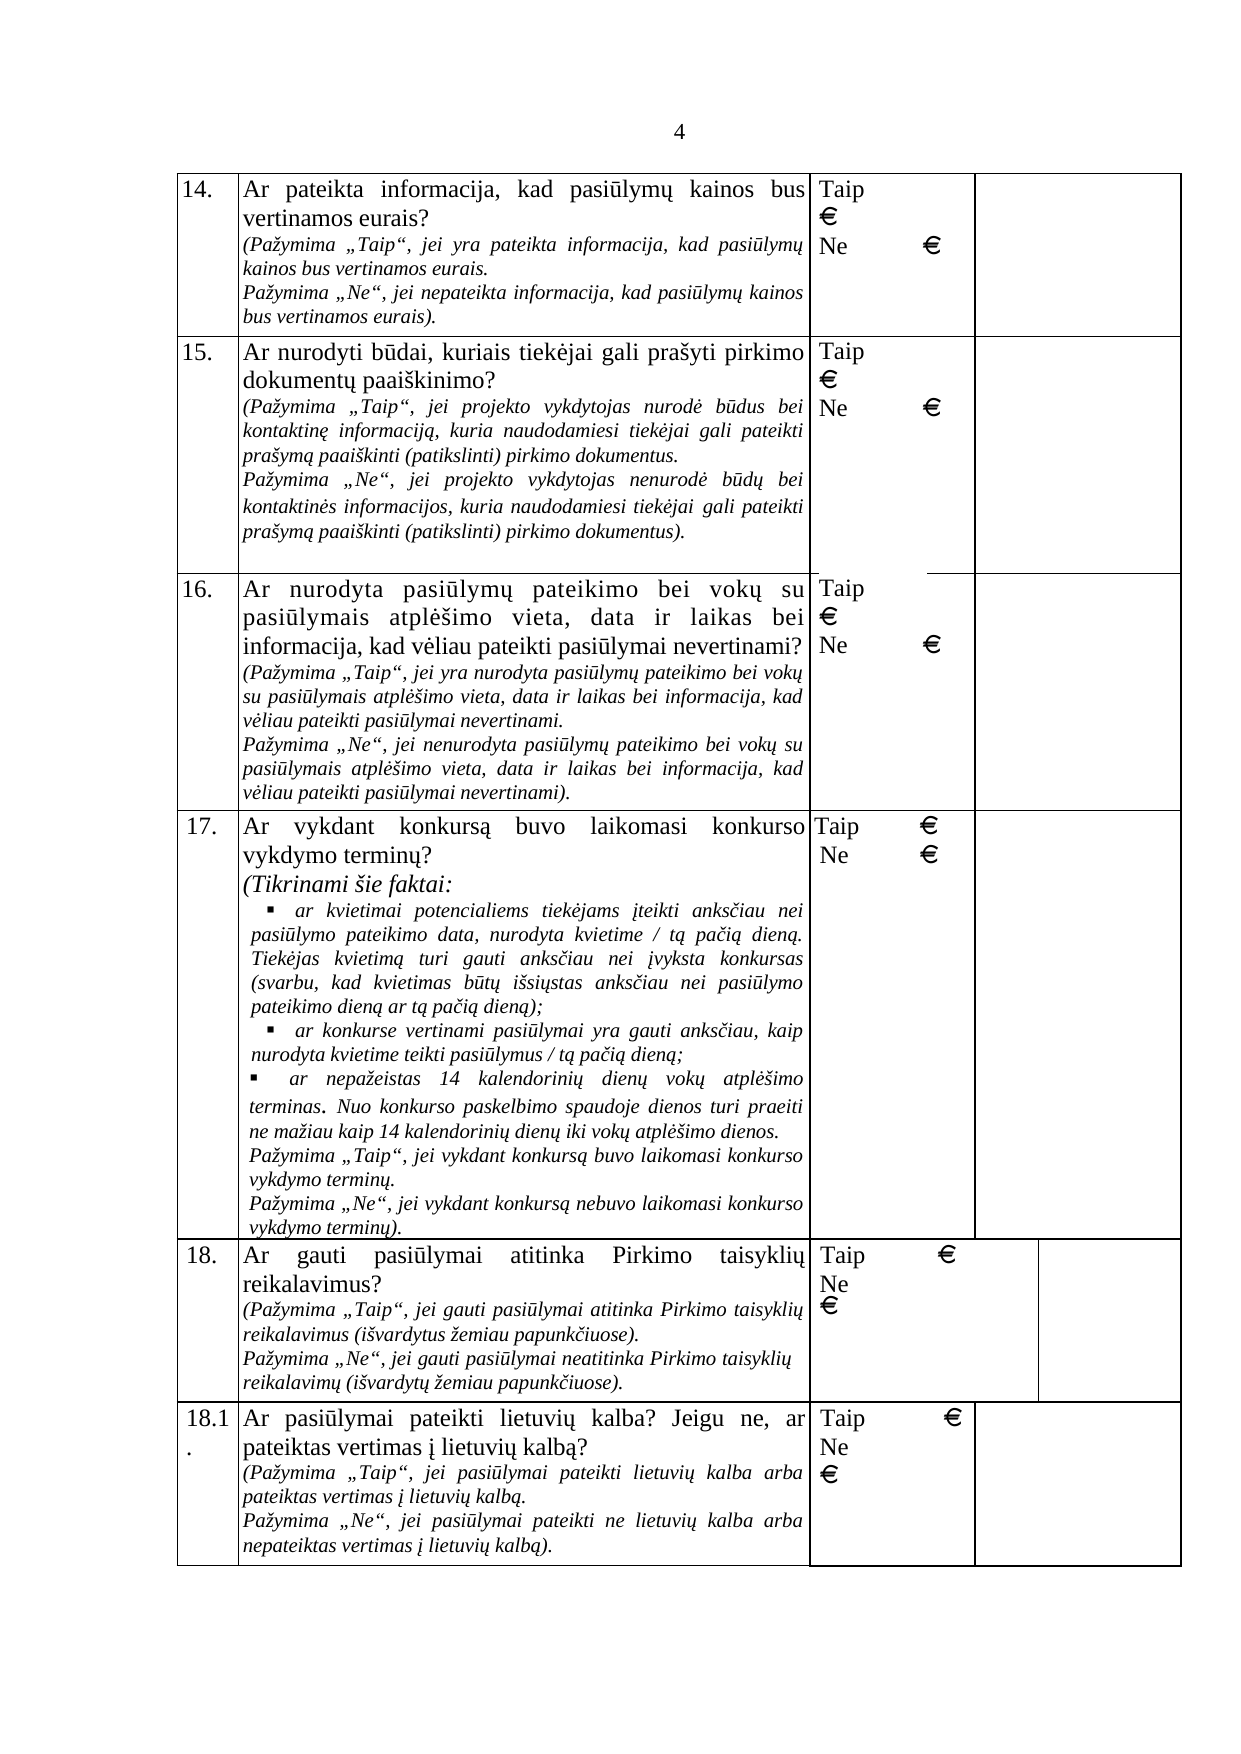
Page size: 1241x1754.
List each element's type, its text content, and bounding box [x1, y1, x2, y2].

table_cell Ar pasiūlymai pateikti lietuvių kalba? Jeigu ne, ar pateiktas vertimas į lietuvių kalbą? (Pažymima „Taip“, jei pasiūlymai pateikti lietuvių kalba arba pateiktas vertimas į lietuvių kalbą. Pažymima „Ne“, jei pasiūlymai pateikti ne lietuvių kalba arba nepateiktas vertimas į lietuvių kalbą). [239, 1403, 809, 1565]
table_cell [976, 174, 1180, 336]
table_cell 14. [178, 174, 238, 336]
table_cell 16. [178, 574, 238, 810]
table_cell [975, 1240, 1038, 1401]
table_cell Taip  Ne  [811, 1403, 974, 1565]
table_cell 15. [178, 337, 238, 573]
table_cell Taip  Ne  [811, 174, 974, 336]
table_cell Taip  Ne  [811, 574, 974, 810]
table_cell Taip  Ne  [811, 1240, 975, 1401]
table_cell Taip  Ne  [811, 811, 974, 1238]
table_cell [1039, 1240, 1180, 1401]
table_cell Ar pateikta informacija, kad pasiūlymų kainos bus vertinamos eurais? (Pažymima „Taip“, jei yra pateikta informacija, kad pasiūlymų kainos bus vertinamos eurais. Pažymima „Ne“, jei nepateikta informacija, kad pasiūlymų kainos bus vertinamos eurais). [239, 174, 809, 336]
table_cell [976, 1403, 1180, 1565]
table_cell 18.1. [178, 1403, 238, 1565]
table_cell 17. [178, 811, 238, 1238]
table_cell [976, 811, 1180, 1238]
table_cell 18. [178, 1240, 238, 1401]
table_cell Ar nurodyti būdai, kuriais tiekėjai gali prašyti pirkimo dokumentų paaiškinimo? (Pažymima „Taip“, jei projekto vykdytojas nurodė būdus bei kontaktinę informaciją, kuria naudodamiesi tiekėjai gali pateikti prašymą paaiškinti (patikslinti) pirkimo dokumentus. Pažymima „Ne“, jei projekto vykdytojas nenurodė būdų bei kontaktinės informacijos, kuria naudodamiesi tiekėjai gali pateikti prašymą paaiškinti (patikslinti) pirkimo dokumentus). [239, 337, 809, 573]
table_cell [976, 574, 1180, 810]
table_cell Taip  Ne  [811, 337, 974, 573]
table_cell [976, 337, 1180, 573]
table_cell Ar gauti pasiūlymai atitinka Pirkimo taisyklių reikalavimus? (Pažymima „Taip“, jei gauti pasiūlymai atitinka Pirkimo taisyklių reikalavimus (išvardytus žemiau papunkčiuose). Pažymima „Ne“, jei gauti pasiūlymai neatitinka Pirkimo taisyklių reikalavimų (išvardytų žemiau papunkčiuose). [239, 1240, 809, 1401]
table_cell Ar vykdant konkursą buvo laikomasi konkurso vykdymo terminų? (Tikrinami šie faktai:  ar kvietimai potencialiems tiekėjams įteikti anksčiau nei pasiūlymo pateikimo data, nurodyta kvietime / tą pačią dieną. Tiekėjas kvietimą turi gauti anksčiau nei įvyksta konkursas (svarbu, kad kvietimas būtų išsiųstas anksčiau nei pasiūlymo pateikimo dieną ar tą pačią dieną);  ar konkurse vertinami pasiūlymai yra gauti anksčiau, kaip nurodyta kvietime teikti pasiūlymus / tą pačią dieną;  ar nepažeistas 14 kalendorinių dienų vokų atplėšimo terminas. Nuo konkurso paskelbimo spaudoje dienos turi praeiti ne mažiau kaip 14 kalendorinių dienų iki vokų atplėšimo dienos. Pažymima „Taip“, jei vykdant konkursą buvo laikomasi konkurso vykdymo terminų. Pažymima „Ne“, jei vykdant konkursą nebuvo laikomasi konkurso vykdymo terminų). [239, 811, 809, 1238]
table_cell Ar nurodyta pasiūlymų pateikimo bei vokų su pasiūlymais atplėšimo vieta, data ir laikas bei informacija, kad vėliau pateikti pasiūlymai nevertinami? (Pažymima „Taip“, jei yra nurodyta pasiūlymų pateikimo bei vokų su pasiūlymais atplėšimo vieta, data ir laikas bei informacija, kad vėliau pateikti pasiūlymai nevertinami. Pažymima „Ne“, jei nenurodyta pasiūlymų pateikimo bei vokų su pasiūlymais atplėšimo vieta, data ir laikas bei informacija, kad vėliau pateikti pasiūlymai nevertinami). [239, 574, 809, 810]
